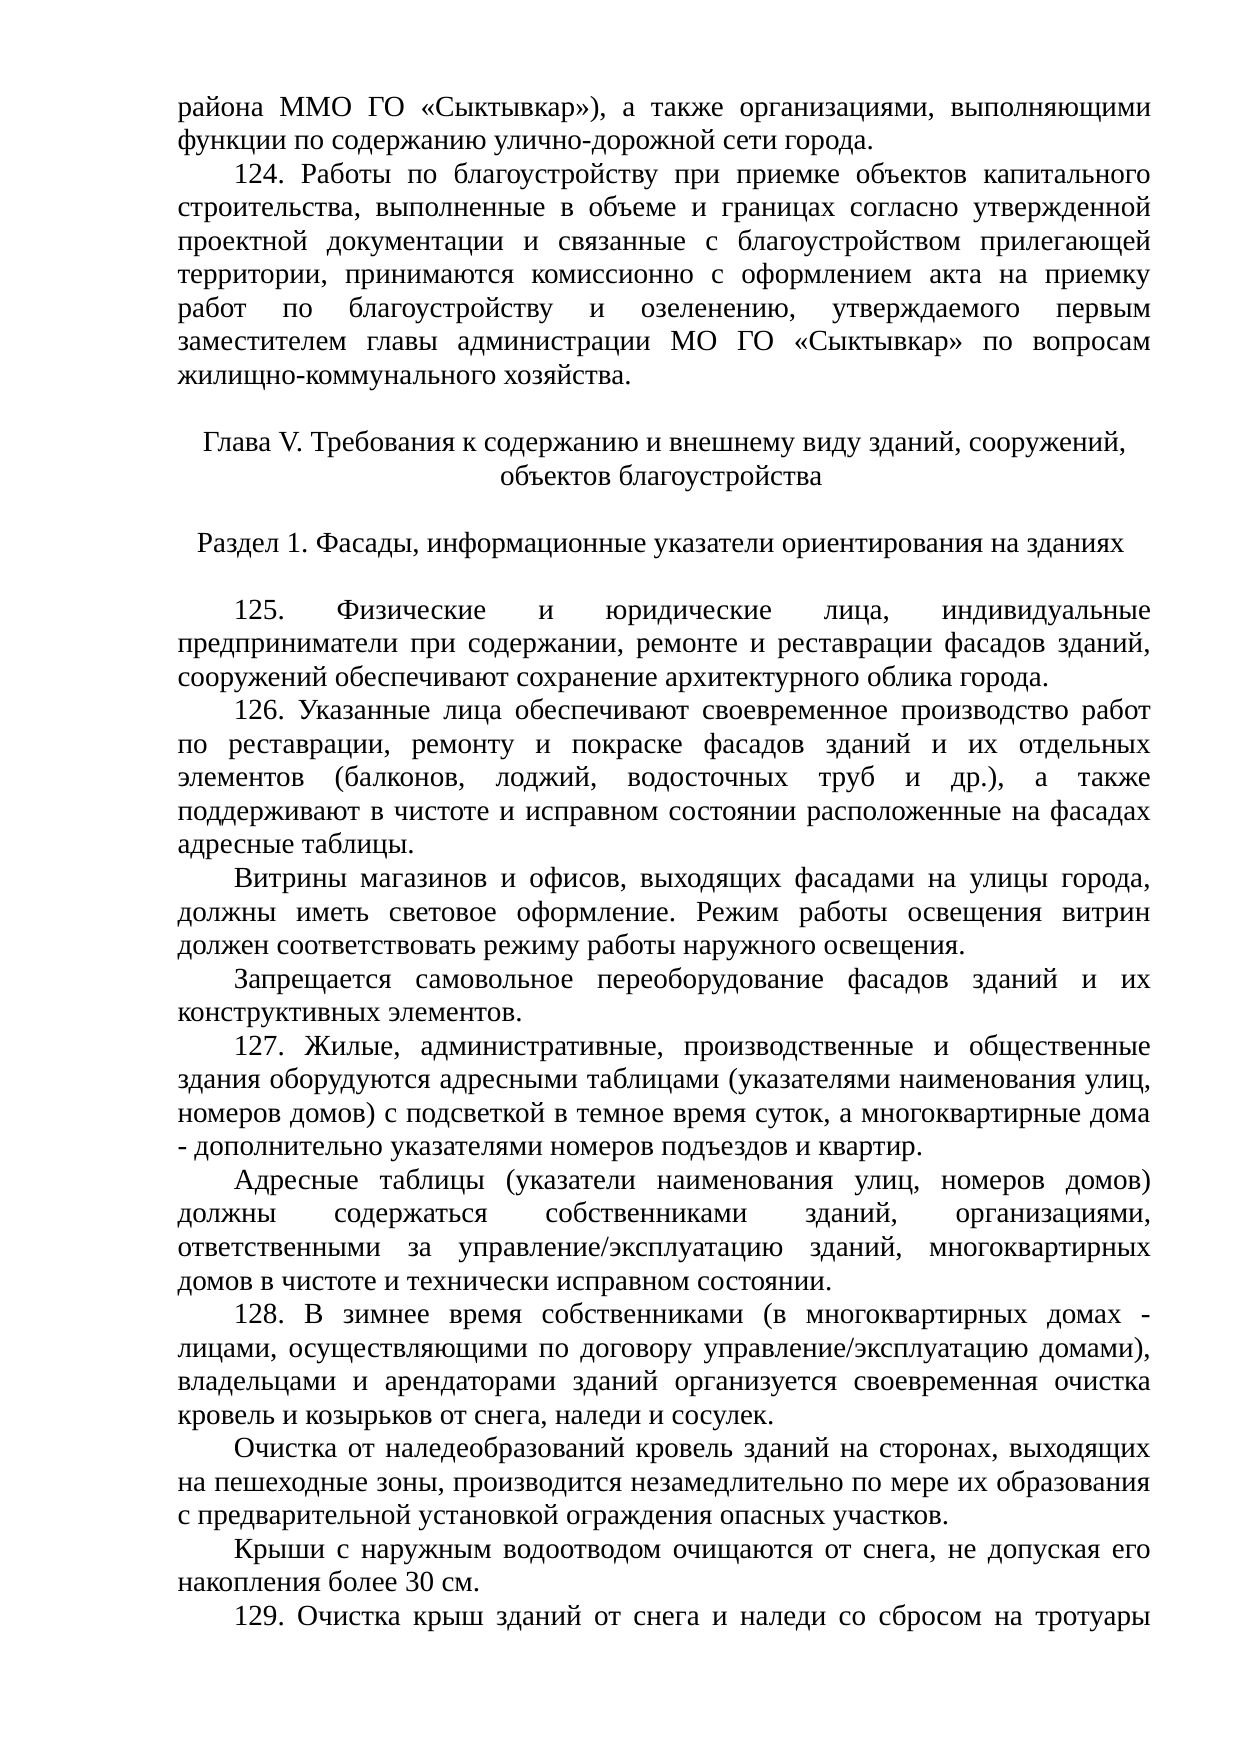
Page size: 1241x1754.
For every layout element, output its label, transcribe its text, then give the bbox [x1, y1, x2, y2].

text Раздел 1. Фасады, информационные указатели ориентирования на зданиях [177, 525, 1152, 558]
text Адресные таблицы (указатели наименования улиц, номеров домов) должны содержаться собственниками зданий, организациями, ответственными за управление/эксплуатацию зданий, многоквартирных домов в чистоте и технически исправном состоянии. [177, 1162, 1152, 1296]
text 128. В зимнее время собственниками (в многоквартирных домах - лицами, осуществляющими по договору управление/эксплуатацию домами), владельцами и арендаторами зданий организуется своевременная очистка кровель и козырьков от снега, наледи и сосулек. [177, 1296, 1152, 1430]
text Глава V. Требования к содержанию и внешнему виду зданий, сооружений, объектов благоустройства [177, 424, 1152, 491]
text Очистка от наледеобразований кровель зданий на сторонах, выходящих на пешеходные зоны, производится незамедлительно по мере их образования с предварительной установкой ограждения опасных участков. [177, 1430, 1152, 1531]
text 124. Работы по благоустройству при приемке объектов капитального строительства, выполненные в объеме и границах согласно утвержденной проектной документации и связанные с благоустройством прилегающей территории, принимаются комиссионно с оформлением акта на приемку работ по благоустройству и озеленению, утверждаемого первым заместителем главы администрации МО ГО «Сыктывкар» по вопросам жилищно-коммунального хозяйства. [177, 156, 1152, 391]
text Крыши с наружным водоотводом очищаются от снега, не допуская его накопления более 30 см. [177, 1531, 1152, 1598]
text Витрины магазинов и офисов, выходящих фасадами на улицы города, должны иметь световое оформление. Режим работы освещения витрин должен соответствовать режиму работы наружного освещения. [177, 860, 1152, 961]
text района ММО ГО «Сыктывкар»), а также организациями, выполняющими функции по содержанию улично-дорожной сети города. [177, 89, 1152, 156]
text 129. Очистка крыш зданий от снега и наледи со сбросом на тротуары [177, 1598, 1152, 1632]
text 127. Жилые, административные, производственные и общественные здания оборудуются адресными таблицами (указателями наименования улиц, номеров домов) с подсветкой в темное время суток, а многоквартирные дома - дополнительно указателями номеров подъездов и квартир. [177, 1028, 1152, 1162]
text 125. Физические и юридические лица, индивидуальные предприниматели при содержании, ремонте и реставрации фасадов зданий, сооружений обеспечивают сохранение архитектурного облика города. [177, 592, 1152, 692]
text Запрещается самовольное переоборудование фасадов зданий и их конструктивных элементов. [177, 961, 1152, 1028]
text 126. Указанные лица обеспечивают своевременное производство работ по реставрации, ремонту и покраске фасадов зданий и их отдельных элементов (балконов, лоджий, водосточных труб и др.), а также поддерживают в чистоте и исправном состоянии расположенные на фасадах адресные таблицы. [177, 692, 1152, 860]
